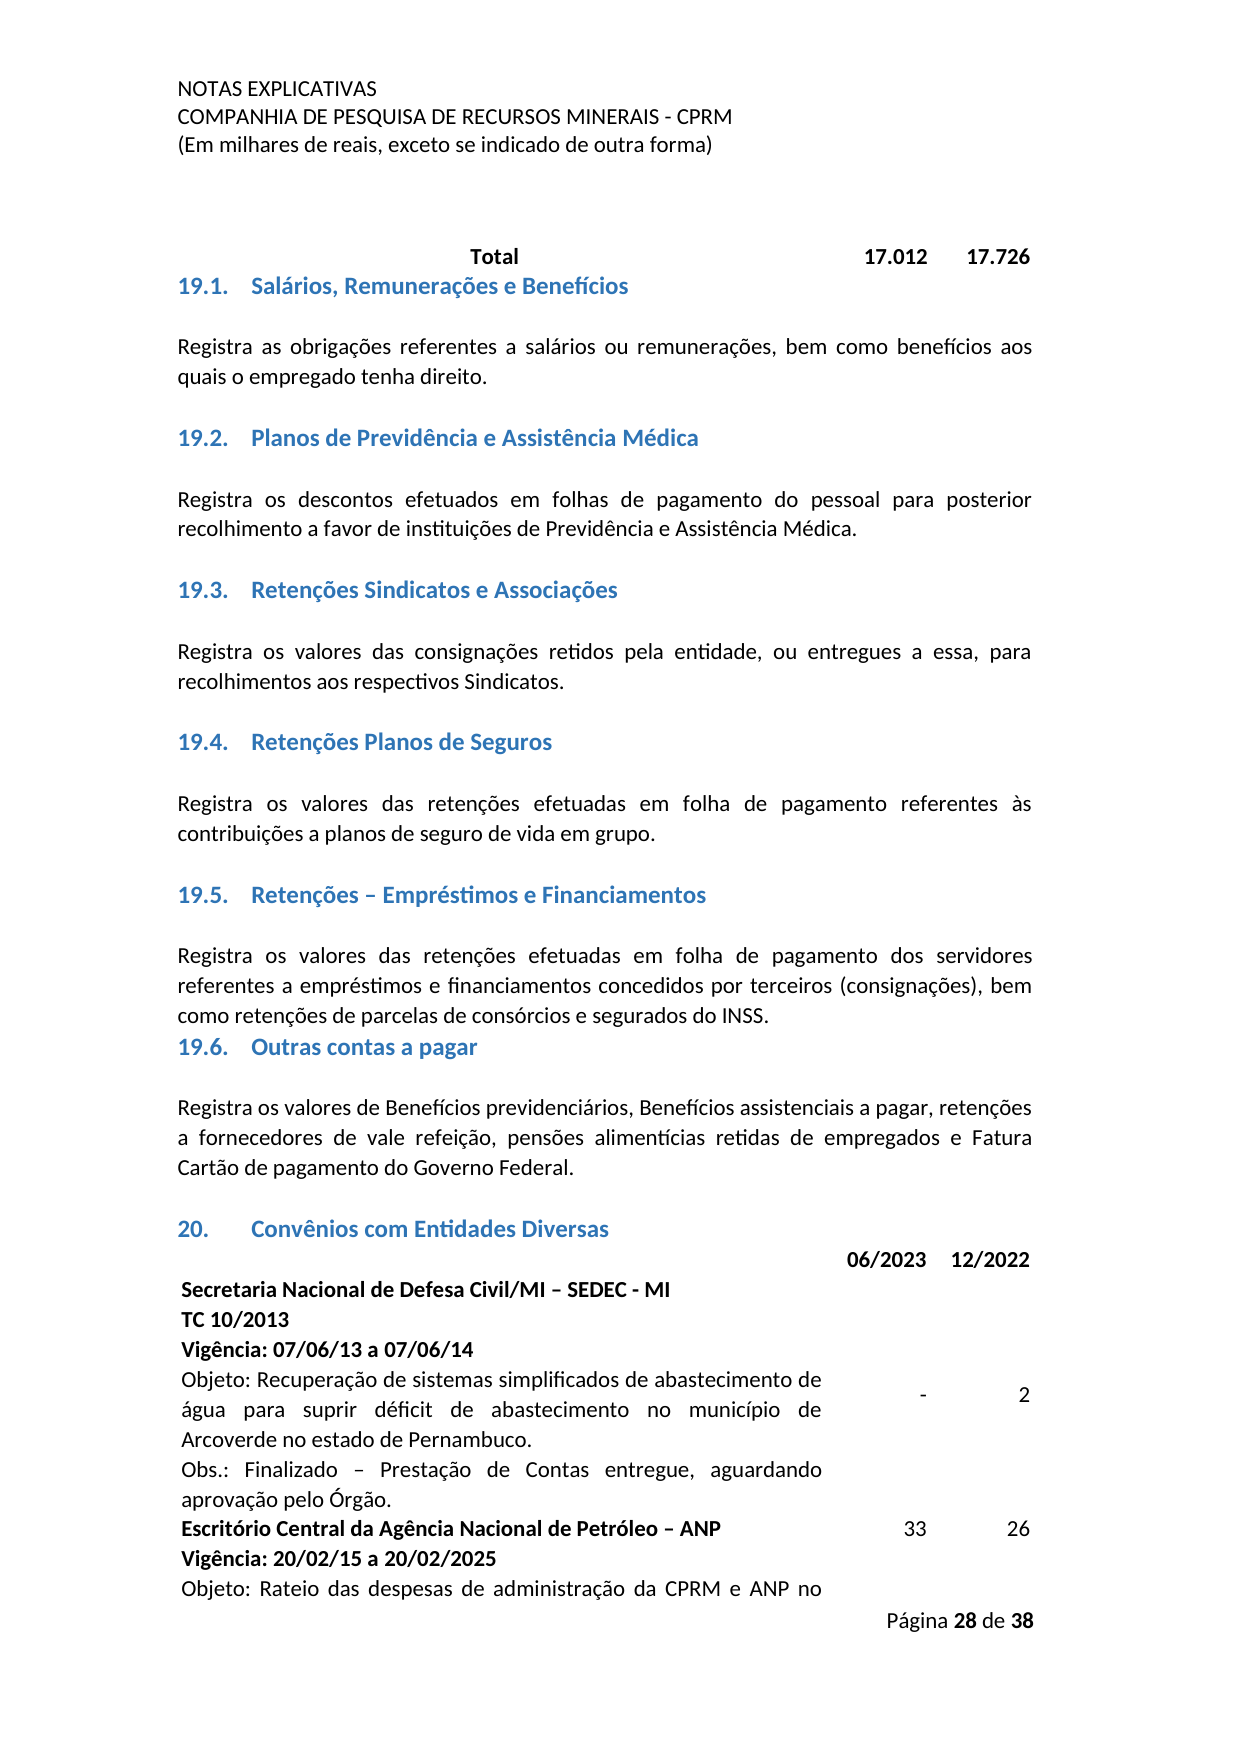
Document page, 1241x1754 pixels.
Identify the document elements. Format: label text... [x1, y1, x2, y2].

list Retenções Sindicatos e Associações [177, 574, 1034, 605]
text Registra as obrigações referentes a salários ou remunerações, bem como benefícios aos quais o empregado tenha direito. [177, 332, 1034, 390]
text Registra os descontos efetuados em folhas de pagamento do pessoal para posterior recolhimento a favor de instituições de Previdência e Assistência Médica. [177, 485, 1034, 543]
text Registra os valores das retenções efetuadas em folha de pagamento dos servidores referentes a empréstimos e financiamentos concedidos por terceiros (consignações), bem como retenções de parcelas de consórcios e segurados do INSS. [177, 941, 1034, 1029]
list Retenções – Empréstimos e Financiamentos [177, 879, 1034, 909]
text Registra os valores das consignações retidos pela entidade, ou entregues a essa, para recolhimentos aos respectivos Sindicatos. [177, 637, 1034, 695]
table_cell 17.012 [819, 242, 939, 270]
table_cell Secretaria Nacional de Defesa Civil/MI – SEDEC - MI TC 10/2013 Vigência: 07/06/13 a 07/06/14 Objeto: Recuperação de sistemas simplificados de abastecimento de água para suprir déficit de abastecimento no município de Arcoverde no estado de Pernambuco. Obs.: Finalizado – Prestação de Contas entregue, aguardando aprovação pelo Órgão. [170, 1275, 834, 1514]
table_cell - [834, 1275, 938, 1514]
table_cell 2 [938, 1275, 1041, 1514]
list Retenções Planos de Seguros [177, 727, 1034, 757]
table_cell 17.726 [939, 242, 1041, 270]
list Planos de Previdência e Assistência Médica [177, 422, 1034, 453]
table_cell 33 [834, 1515, 938, 1602]
list Salários, Remunerações e Benefícios [177, 270, 1034, 301]
table_cell 26 [938, 1515, 1041, 1602]
table_header 12/2022 [938, 1246, 1041, 1275]
table_header [170, 1246, 834, 1275]
list Outras contas a pagar [177, 1031, 1034, 1061]
table_cell Total [170, 242, 819, 270]
table_cell Escritório Central da Agência Nacional de Petróleo – ANP Vigência: 20/02/15 a 20/02/2025 Objeto: Rateio das despesas de administração da CPRM e ANP no [170, 1515, 834, 1602]
text Registra os valores de Benefícios previdenciários, Benefícios assistenciais a pagar, retenções a fornecedores de vale refeição, pensões alimentícias retidas de empregados e Fatura Cartão de pagamento do Governo Federal. [177, 1093, 1034, 1181]
table_header 06/2023 [834, 1246, 938, 1275]
text Registra os valores das retenções efetuadas em folha de pagamento referentes às contribuições a planos de seguro de vida em grupo. [177, 789, 1034, 847]
list Convênios com Entidades Diversas [177, 1213, 1034, 1243]
